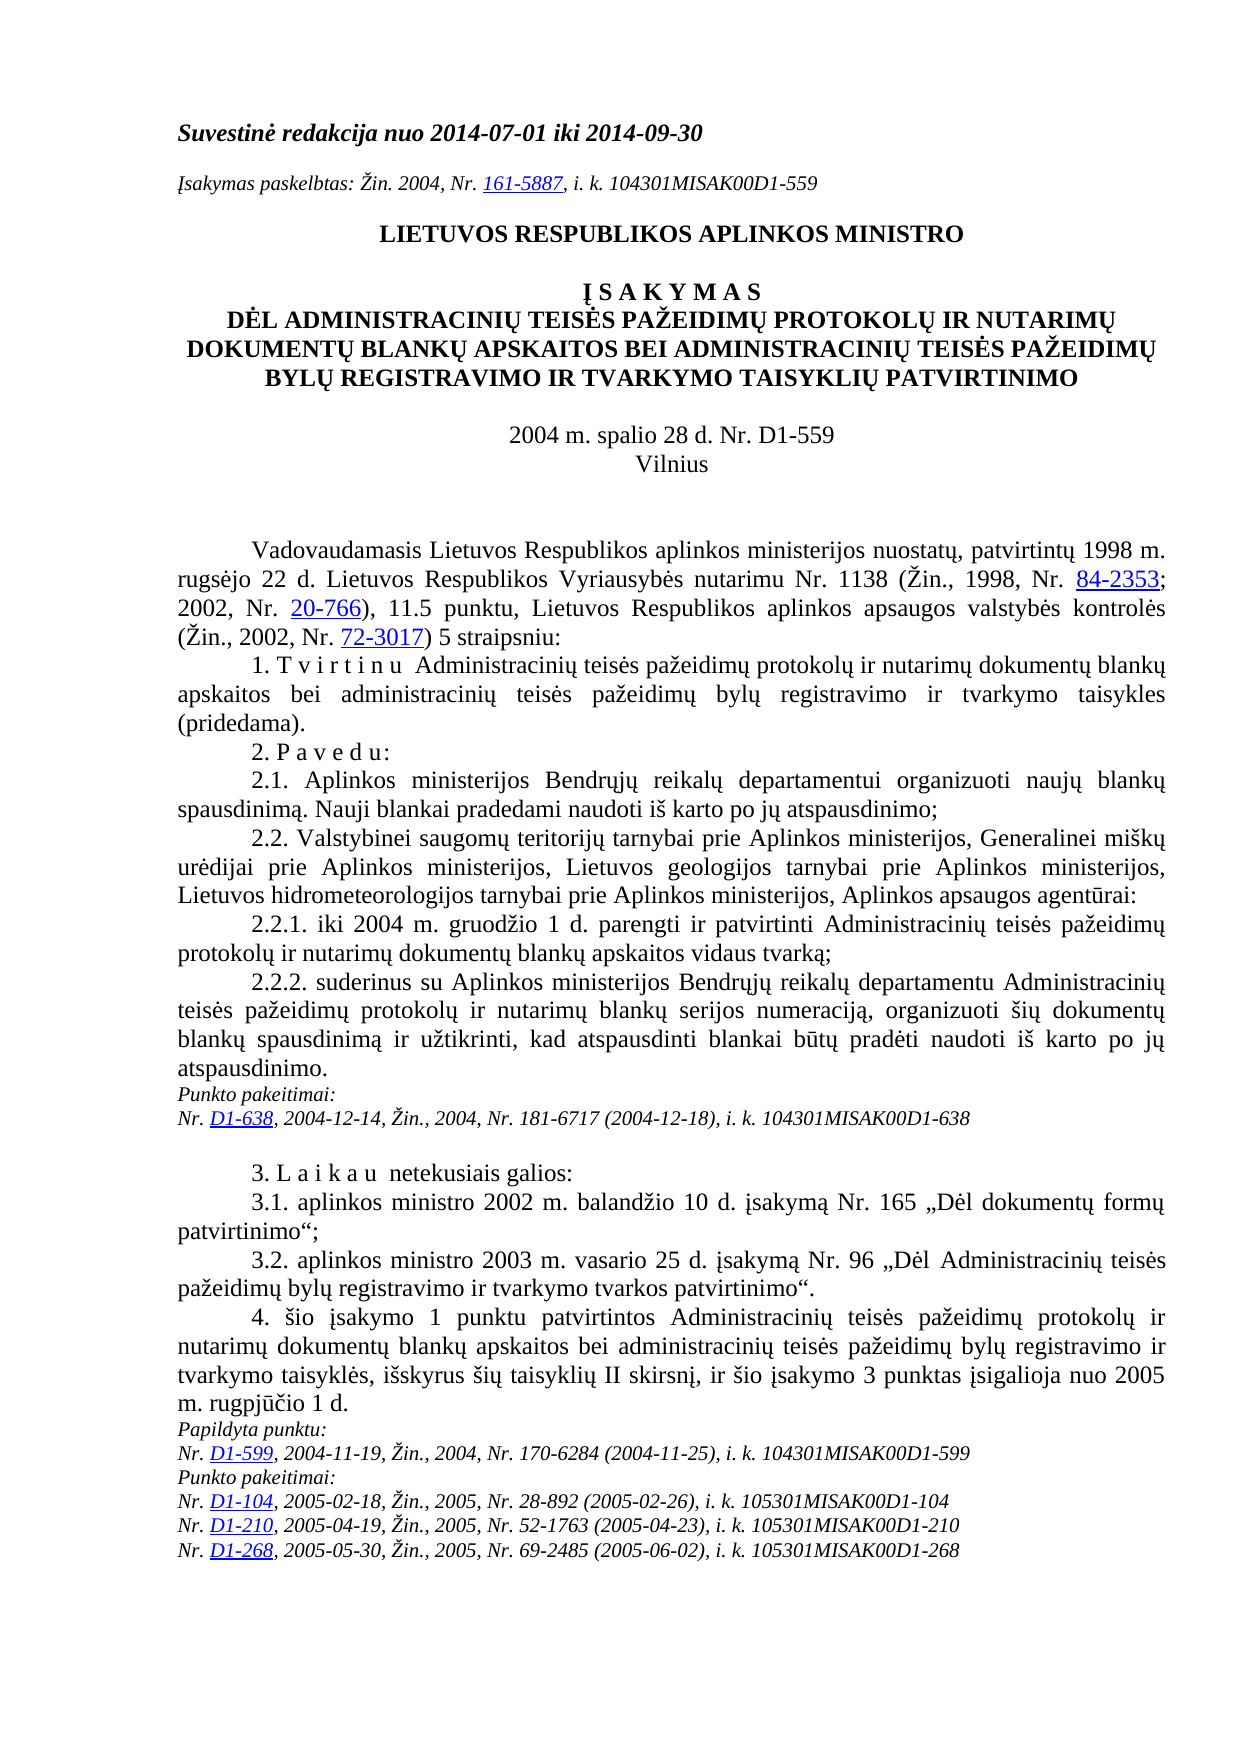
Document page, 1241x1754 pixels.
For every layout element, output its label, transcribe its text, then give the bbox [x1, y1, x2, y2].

text Nr. D1-268, 2005-05-30, Žin., 2005, Nr. 69-2485 (2005-06-02), i. k. 105301MISAK00D1-268 [177, 1537, 1166, 1562]
text 3.1. aplinkos ministro 2002 m. balandžio 10 d. įsakymą Nr. 165 „Dėl dokumentų formų patvirtinimo“; [177, 1187, 1166, 1245]
text 2.1. Aplinkos ministerijos Bendrųjų reikalų departamentui organizuoti naujų blankų spausdinimą. Nauji blankai pradedami naudoti iš karto po jų atspausdinimo; [177, 765, 1166, 823]
text Suvestinė redakcija nuo 2014-07-01 iki 2014-09-30 [177, 118, 1166, 147]
text Įsakymas paskelbtas: Žin. 2004, Nr. 161-5887, i. k. 104301MISAK00D1-559 [177, 171, 1166, 195]
text Vadovaudamasis Lietuvos Respublikos aplinkos ministerijos nuostatų, patvirtintų 1998 m. rugsėjo 22 d. Lietuvos Respublikos Vyriausybės nutarimu Nr. 1138 (Žin., 1998, Nr. 84-2353; 2002, Nr. 20-766), 11.5 punktu, Lietuvos Respublikos aplinkos apsaugos valstybės kontrolės (Žin., 2002, Nr. 72-3017) 5 straipsniu: [177, 535, 1166, 650]
text Papildyta punktu: [177, 1417, 1166, 1441]
text 2.2.2. suderinus su Aplinkos ministerijos Bendrųjų reikalų departamentu Administracinių teisės pažeidimų protokolų ir nutarimų blankų serijos numeraciją, organizuoti šių dokumentų blankų spausdinimą ir užtikrinti, kad atspausdinti blankai būtų pradėti naudoti iš karto po jų atspausdinimo. [177, 967, 1166, 1082]
text 3. Laikau netekusiais galios: [177, 1158, 1166, 1187]
text Nr. D1-210, 2005-04-19, Žin., 2005, Nr. 52-1763 (2005-04-23), i. k. 105301MISAK00D1-210 [177, 1513, 1166, 1537]
text DĖL ADMINISTRACINIŲ TEISĖS PAŽEIDIMŲ PROTOKOLŲ IR NUTARIMŲ DOKUMENTŲ BLANKŲ APSKAITOS BEI ADMINISTRACINIŲ TEISĖS PAŽEIDIMŲ BYLŲ REGISTRAVIMO IR TVARKYMO TAISYKLIŲ PATVIRTINIMO [177, 305, 1166, 392]
text 1. Tvirtinu Administracinių teisės pažeidimų protokolų ir nutarimų dokumentų blankų apskaitos bei administracinių teisės pažeidimų bylų registravimo ir tvarkymo taisykles (pridedama). [177, 650, 1166, 737]
text 2. Pavedu: [177, 737, 1166, 765]
text 2.2. Valstybinei saugomų teritorijų tarnybai prie Aplinkos ministerijos, Generalinei miškų urėdijai prie aplinkos ministerijos, Lietuvos geologijos tarnybai prie Aplinkos ministerijos, Lietuvos hidrometeorologijos tarnybai prie Aplinkos ministerijos, Aplinkos apsaugos agentūrai: [177, 823, 1166, 909]
text LIETUVOS RESPUBLIKOS APLINKOS MINISTRO [177, 219, 1166, 248]
text 2.2.1. iki 2004 m. gruodžio 1 d. parengti ir patvirtinti Administracinių teisės pažeidimų protokolų ir nutarimų dokumentų blankų apskaitos vidaus tvarką; [177, 909, 1166, 967]
text 2004 m. spalio 28 d. Nr. D1-559 [177, 420, 1166, 449]
text 3.2. aplinkos ministro 2003 m. vasario 25 d. įsakymą Nr. 96 „Dėl administracinių teisės pažeidimų bylų registravimo ir tvarkymo tvarkos patvirtinimo“. [177, 1245, 1166, 1302]
text Punkto pakeitimai: [177, 1082, 1166, 1106]
text Nr. D1-104, 2005-02-18, Žin., 2005, Nr. 28-892 (2005-02-26), i. k. 105301MISAK00D1-104 [177, 1489, 1166, 1513]
text Punkto pakeitimai: [177, 1465, 1166, 1489]
text Nr. D1-599, 2004-11-19, Žin., 2004, Nr. 170-6284 (2004-11-25), i. k. 104301MISAK00D1-599 [177, 1441, 1166, 1465]
text 4. šio įsakymo 1 punktu patvirtintos Administracinių teisės pažeidimų protokolų ir nutarimų dokumentų blankų apskaitos bei administracinių teisės pažeidimų bylų registravimo ir tvarkymo taisyklės, išskyrus šių taisyklių II skirsnį, ir šio įsakymo 3 punktas įsigalioja nuo 2005 m. rugpjūčio 1 d. [177, 1302, 1166, 1417]
text Nr. D1-638, 2004-12-14, Žin., 2004, Nr. 181-6717 (2004-12-18), i. k. 104301MISAK00D1-638 [177, 1106, 1166, 1130]
text Į S A K Y M A S [177, 277, 1166, 305]
text Vilnius [177, 449, 1166, 478]
